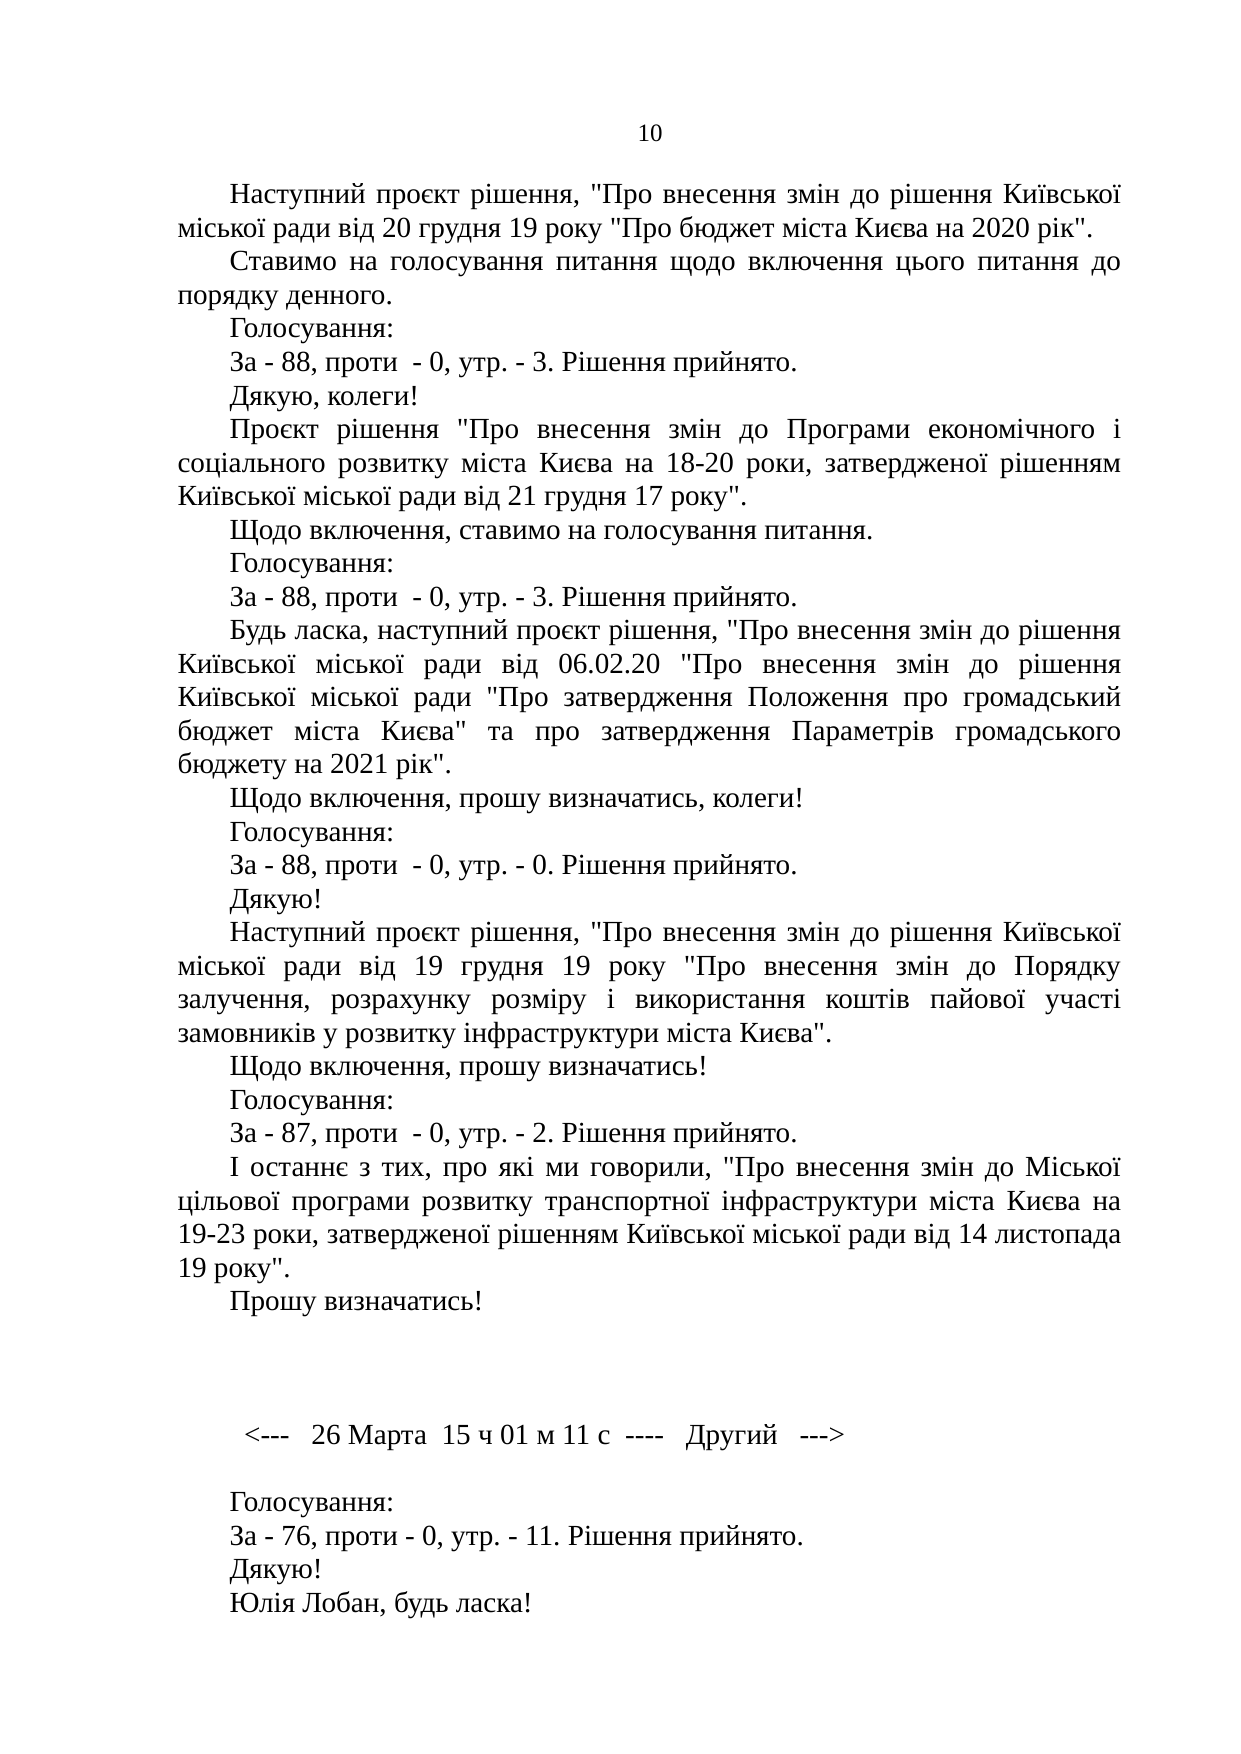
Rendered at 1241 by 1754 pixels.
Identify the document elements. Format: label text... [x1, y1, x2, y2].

text Дякую! [177, 881, 1122, 914]
text Дякую, колеги! [177, 378, 1122, 411]
text Юлія Лобан, будь ласка! [177, 1585, 1122, 1619]
text Голосування: [177, 1484, 1122, 1518]
text Будь ласка, наступний проєкт рішення, "Про внесення змін до рішення Київської міської ради від 06.02.20 "Про внесення змін до рішення Київської міської ради "Про затвердження Положення про громадський бюджет міста Києва" та про затвердження Параметрів громадського бюджету на 2021 рік". [177, 612, 1122, 780]
text Щодо включення, прошу визначатись, колеги! [177, 780, 1122, 814]
text Проєкт рішення "Про внесення змін до Програми економічного і соціального розвитку міста Києва на 18-20 роки, затвердженої рішенням Київської міської ради від 21 грудня 17 року". [177, 411, 1122, 512]
text Голосування: [177, 814, 1122, 847]
text Дякую! [177, 1552, 1122, 1585]
text Ставимо на голосування питання щодо включення цього питання до порядку денного. [177, 243, 1122, 311]
text Наступний проєкт рішення, "Про внесення змін до рішення Київської міської ради від 19 грудня 19 року "Про внесення змін до Порядку залучення, розрахунку розміру і використання коштів пайової участі замовників у розвитку інфраструктури міста Києва". [177, 914, 1122, 1048]
text За - 88, проти - 0, утр. - 3. Рішення прийнято. [177, 579, 1122, 612]
text Щодо включення, прошу визначатись! [177, 1048, 1122, 1082]
text За - 76, проти - 0, утр. - 11. Рішення прийнято. [177, 1518, 1122, 1552]
text Голосування: [177, 545, 1122, 579]
text Голосування: [177, 311, 1122, 344]
text І останнє з тих, про які ми говорили, "Про внесення змін до Міської цільової програми розвитку транспортної інфраструктури міста Києва на 19-23 роки, затвердженої рішенням Київської міської ради від 14 листопада 19 року". [177, 1149, 1122, 1283]
text За - 87, проти - 0, утр. - 2. Рішення прийнято. [177, 1116, 1122, 1149]
text За - 88, проти - 0, утр. - 3. Рішення прийнято. [177, 344, 1122, 378]
text Щодо включення, ставимо на голосування питання. [177, 512, 1122, 545]
text Голосування: [177, 1082, 1122, 1116]
text За - 88, проти - 0, утр. - 0. Рішення прийнято. [177, 847, 1122, 881]
text Прошу визначатись! [177, 1283, 1122, 1317]
text Наступний проєкт рішення, "Про внесення змін до рішення Київської міської ради від 20 грудня 19 року "Про бюджет міста Києва на 2020 рік". [177, 176, 1122, 243]
text <--- 26 Марта 15 ч 01 м 11 с ---- Другий ---> [177, 1417, 1122, 1451]
